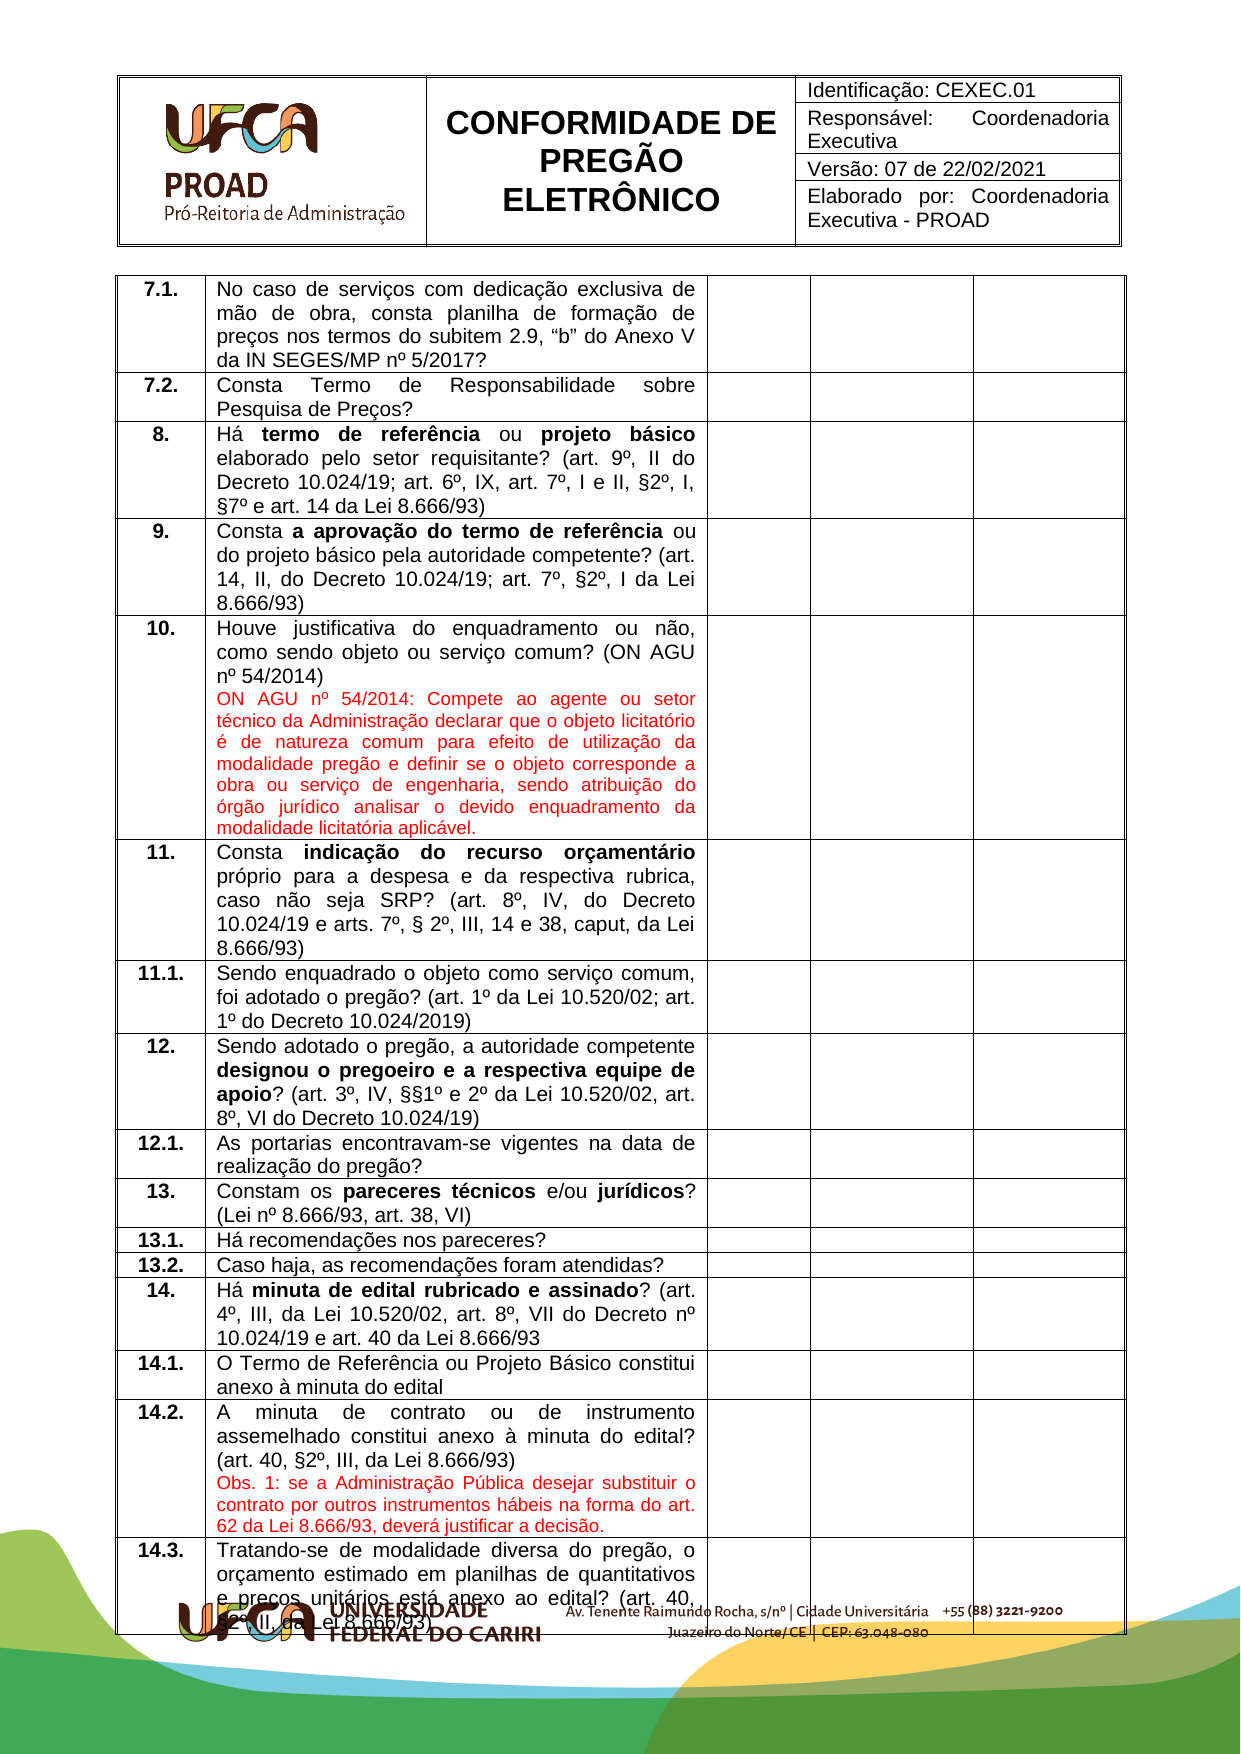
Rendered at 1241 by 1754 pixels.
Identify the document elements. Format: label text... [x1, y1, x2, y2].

table_cell [811, 1130, 973, 1178]
table_cell [811, 1400, 973, 1518]
table_cell [708, 1130, 810, 1178]
table_cell [811, 422, 973, 518]
table_cell [708, 1253, 810, 1277]
table_cell [708, 1351, 810, 1399]
table_cell 12. [118, 1034, 205, 1129]
table_cell [974, 1228, 1124, 1252]
table_cell [708, 1278, 810, 1350]
table_cell [811, 1179, 973, 1227]
table_cell [708, 840, 810, 959]
table_cell [974, 1278, 1124, 1350]
table_cell 7.1. [118, 276, 205, 372]
table_cell 9. [118, 519, 205, 615]
table_cell [811, 1278, 973, 1350]
table_cell [811, 1228, 973, 1252]
table_cell [708, 1179, 810, 1227]
table_cell [974, 519, 1124, 615]
table_cell [974, 1253, 1124, 1277]
table_cell [974, 1130, 1124, 1178]
table_cell [811, 616, 973, 839]
table_cell [811, 276, 973, 372]
table_cell [974, 276, 1124, 372]
table_cell Consta indicação do recurso orçamentário próprio para a despesa e da respectiva rubrica, caso não seja SRP? (art. 8º, IV, do Decreto 10.024/19 e arts. 7º, § 2º, III, 14 e 38, caput, da Lei 8.666/93) [206, 840, 707, 959]
table_cell 13.1. [118, 1228, 205, 1252]
table_cell 10. [118, 616, 205, 839]
table_cell Há minuta de edital rubricado e assinado? (art. 4º, III, da Lei 10.520/02, art. 8º, VII do Decreto nº 10.024/19 e art. 40 da Lei 8.666/93 [206, 1278, 707, 1350]
table_cell 13. [118, 1179, 205, 1227]
table_cell 11.1. [118, 961, 205, 1032]
table_cell [974, 961, 1124, 1032]
table_cell [974, 616, 1124, 839]
table_cell [811, 1253, 973, 1277]
table_cell [708, 373, 810, 421]
table_cell [974, 1034, 1124, 1129]
table_cell [811, 1351, 973, 1399]
table_cell No caso de serviços com dedicação exclusiva de mão de obra, consta planilha de formação de preços nos termos do subitem 2.9, “b” do Anexo V da IN SEGES/MP nº 5/2017? [206, 276, 707, 372]
table_cell Consta a aprovação do termo de referência ou do projeto básico pela autoridade competente? (art. 14, II, do Decreto 10.024/19; art. 7º, §2º, I da Lei 8.666/93) [206, 519, 707, 615]
table_cell [708, 1034, 810, 1129]
table_cell [811, 373, 973, 421]
table_cell [708, 519, 810, 615]
table_cell 8. [118, 422, 205, 518]
table_cell 12.1. [118, 1130, 205, 1178]
table_cell 11. [118, 840, 205, 959]
table_cell 7.2. [118, 373, 205, 421]
table_cell As portarias encontravam-se vigentes na data de realização do pregão? [206, 1130, 707, 1178]
table_cell [708, 616, 810, 839]
table_cell Sendo enquadrado o objeto como serviço comum, foi adotado o pregão? (art. 1º da Lei 10.520/02; art. 1º do Decreto 10.024/2019) [206, 961, 707, 1032]
table_cell [811, 840, 973, 959]
table_cell O Termo de Referência ou Projeto Básico constitui anexo à minuta do edital [206, 1351, 707, 1399]
table_cell [708, 961, 810, 1032]
table_cell 14.1. [118, 1351, 205, 1399]
table_cell [708, 422, 810, 518]
table_cell Houve justificativa do enquadramento ou não, como sendo objeto ou serviço comum? (ON AGU nº 54/2014) ON AGU nº 54/2014: Compete ao agente ou setor técnico da Administração declarar que o objeto licitatório é de natureza comum para efeito de utilização da modalidade pregão e definir se o objeto corresponde a obra ou serviço de engenharia, sendo atribuição do órgão jurídico analisar o devido enquadramento da modalidade licitatória aplicável. [206, 616, 707, 839]
table_cell 14. [118, 1278, 205, 1350]
table_cell [811, 519, 973, 615]
table_cell 13.2. [118, 1253, 205, 1277]
table_cell [974, 1351, 1124, 1399]
table_cell Há termo de referência ou projeto básico elaborado pelo setor requisitante? (art. 9º, II do Decreto 10.024/19; art. 6º, IX, art. 7º, I e II, §2º, I, §7º e art. 14 da Lei 8.666/93) [206, 422, 707, 518]
table_cell [708, 1228, 810, 1252]
table_cell [974, 422, 1124, 518]
table_cell [974, 373, 1124, 421]
table_cell Há recomendações nos pareceres? [206, 1228, 707, 1252]
table_cell [708, 276, 810, 372]
table_cell [811, 1034, 973, 1129]
table_cell [811, 961, 973, 1032]
table_cell [974, 1400, 1124, 1518]
table_cell 14.2. [118, 1400, 205, 1518]
table_cell Sendo adotado o pregão, a autoridade competente designou o pregoeiro e a respectiva equipe de apoio? (art. 3º, IV, §§1º e 2º da Lei 10.520/02, art. 8º, VI do Decreto 10.024/19) [206, 1034, 707, 1129]
table_cell [974, 840, 1124, 959]
table_cell Caso haja, as recomendações foram atendidas? [206, 1253, 707, 1277]
table_cell [974, 1179, 1124, 1227]
table_cell Constam os pareceres técnicos e/ou jurídicos? (Lei nº 8.666/93, art. 38, VI) [206, 1179, 707, 1227]
table_cell Consta Termo de Responsabilidade sobre Pesquisa de Preços? [206, 373, 707, 421]
table_cell [708, 1400, 810, 1518]
table_cell A minuta de contrato ou de instrumento assemelhado constitui anexo à minuta do edital? (art. 40, §2º, III, da Lei 8.666/93) Obs. 1: se a Administração Pública desejar substituir o contrato por outros instrumentos hábeis na forma do art. 62 da Lei 8.666/93, deverá justificar a decisão. [206, 1400, 707, 1518]
